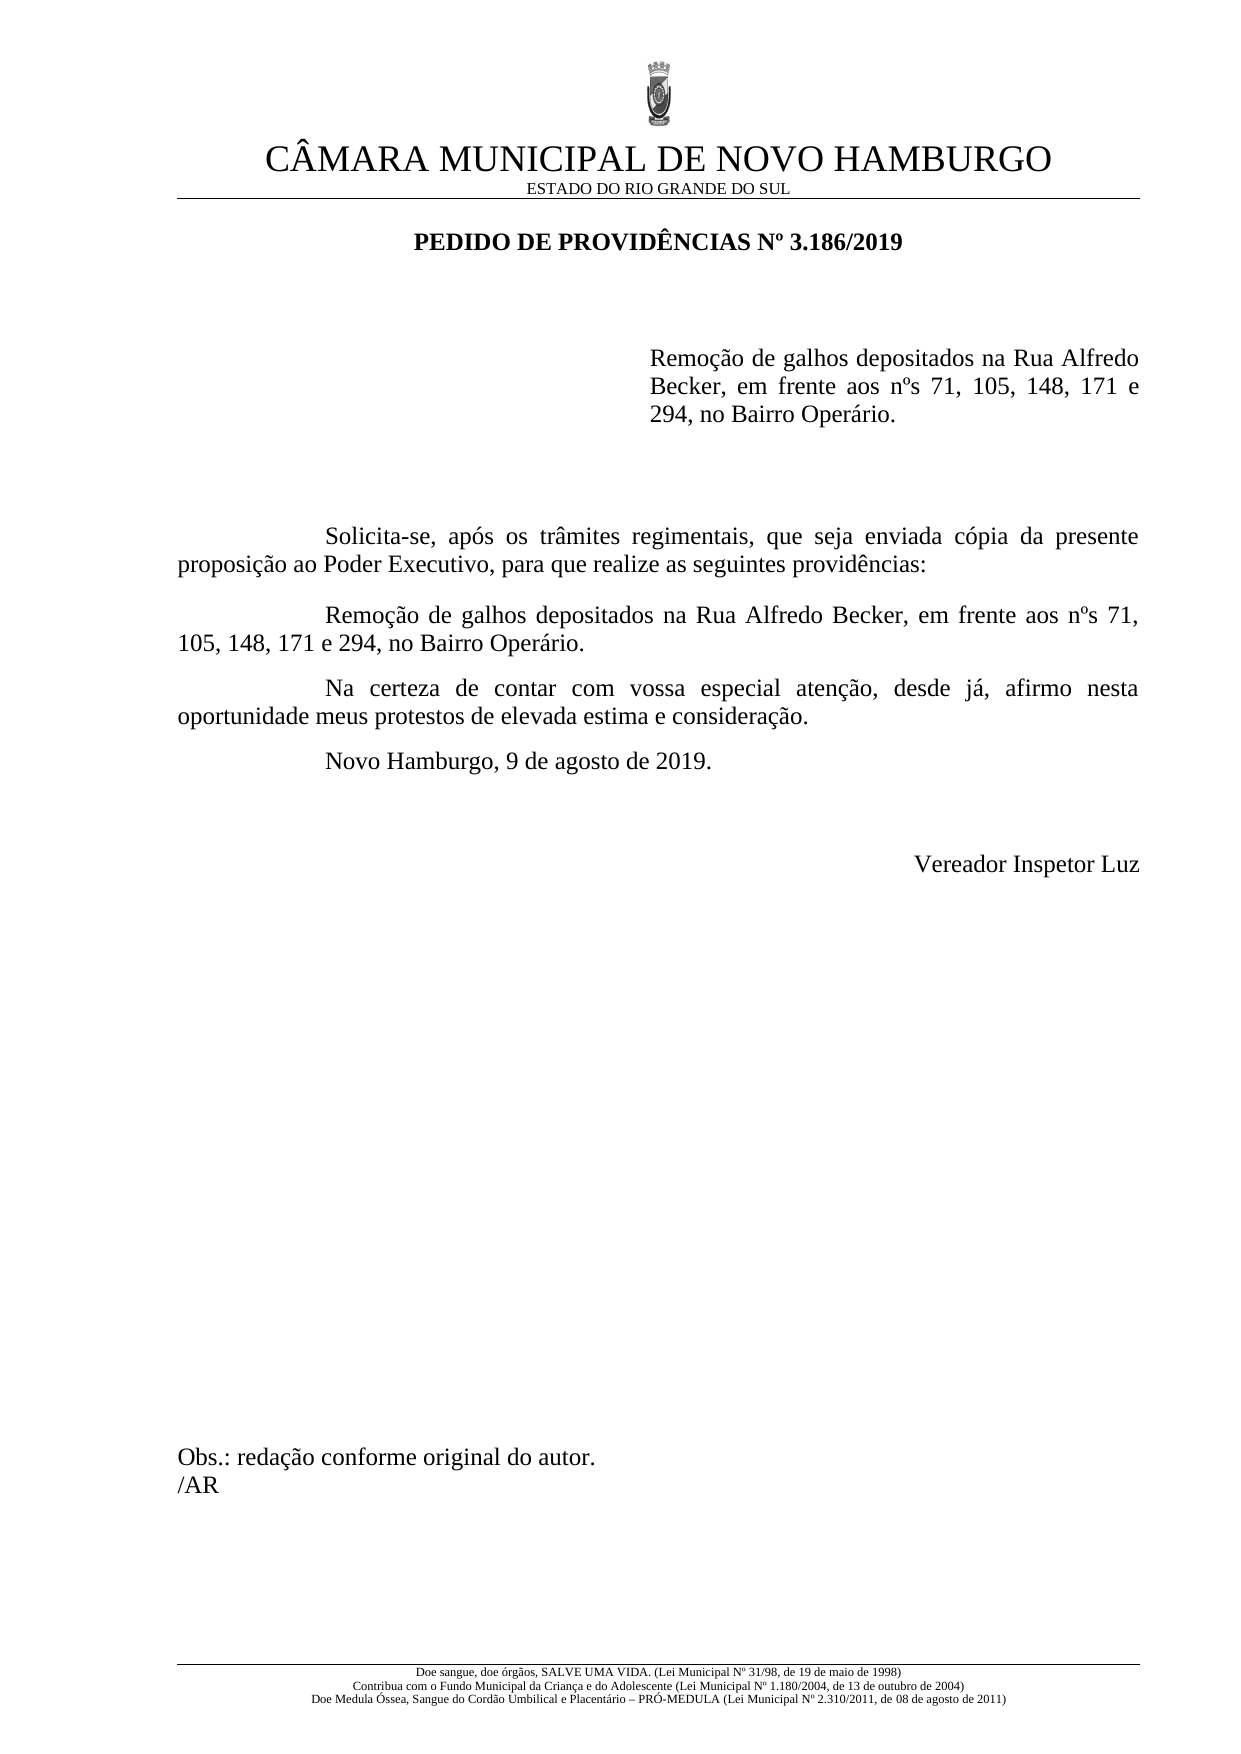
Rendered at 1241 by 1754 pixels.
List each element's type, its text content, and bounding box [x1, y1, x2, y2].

text Na certeza de contar com vossa especial atenção, desde já, afirmo nesta oportunidade meus protestos de elevada estima e consideração. [177, 674, 1140, 730]
text Novo Hamburgo, 9 de agosto de 2019. [177, 747, 1140, 775]
text PEDIDO DE PROVIDÊNCIAS Nº 3.186/2019 [177, 228, 1140, 256]
text Vereador Inspetor Luz [177, 850, 1140, 878]
text /AR [177, 1471, 1140, 1499]
text Solicita-se, após os trâmites regimentais, que seja enviada cópia da presente proposição ao Poder Executivo, para que realize as seguintes providências: [177, 522, 1140, 578]
text Remoção de galhos depositados na Rua Alfredo Becker, em frente aos nºs 71, 105, 148, 171 e 294, no Bairro Operário. [177, 601, 1140, 657]
text Remoção de galhos depositados na Rua Alfredo Becker, em frente aos nºs 71, 105, 148, 171 e 294, no Bairro Operário. [649, 344, 1140, 428]
text Obs.: redação conforme original do autor. [177, 1443, 1140, 1471]
